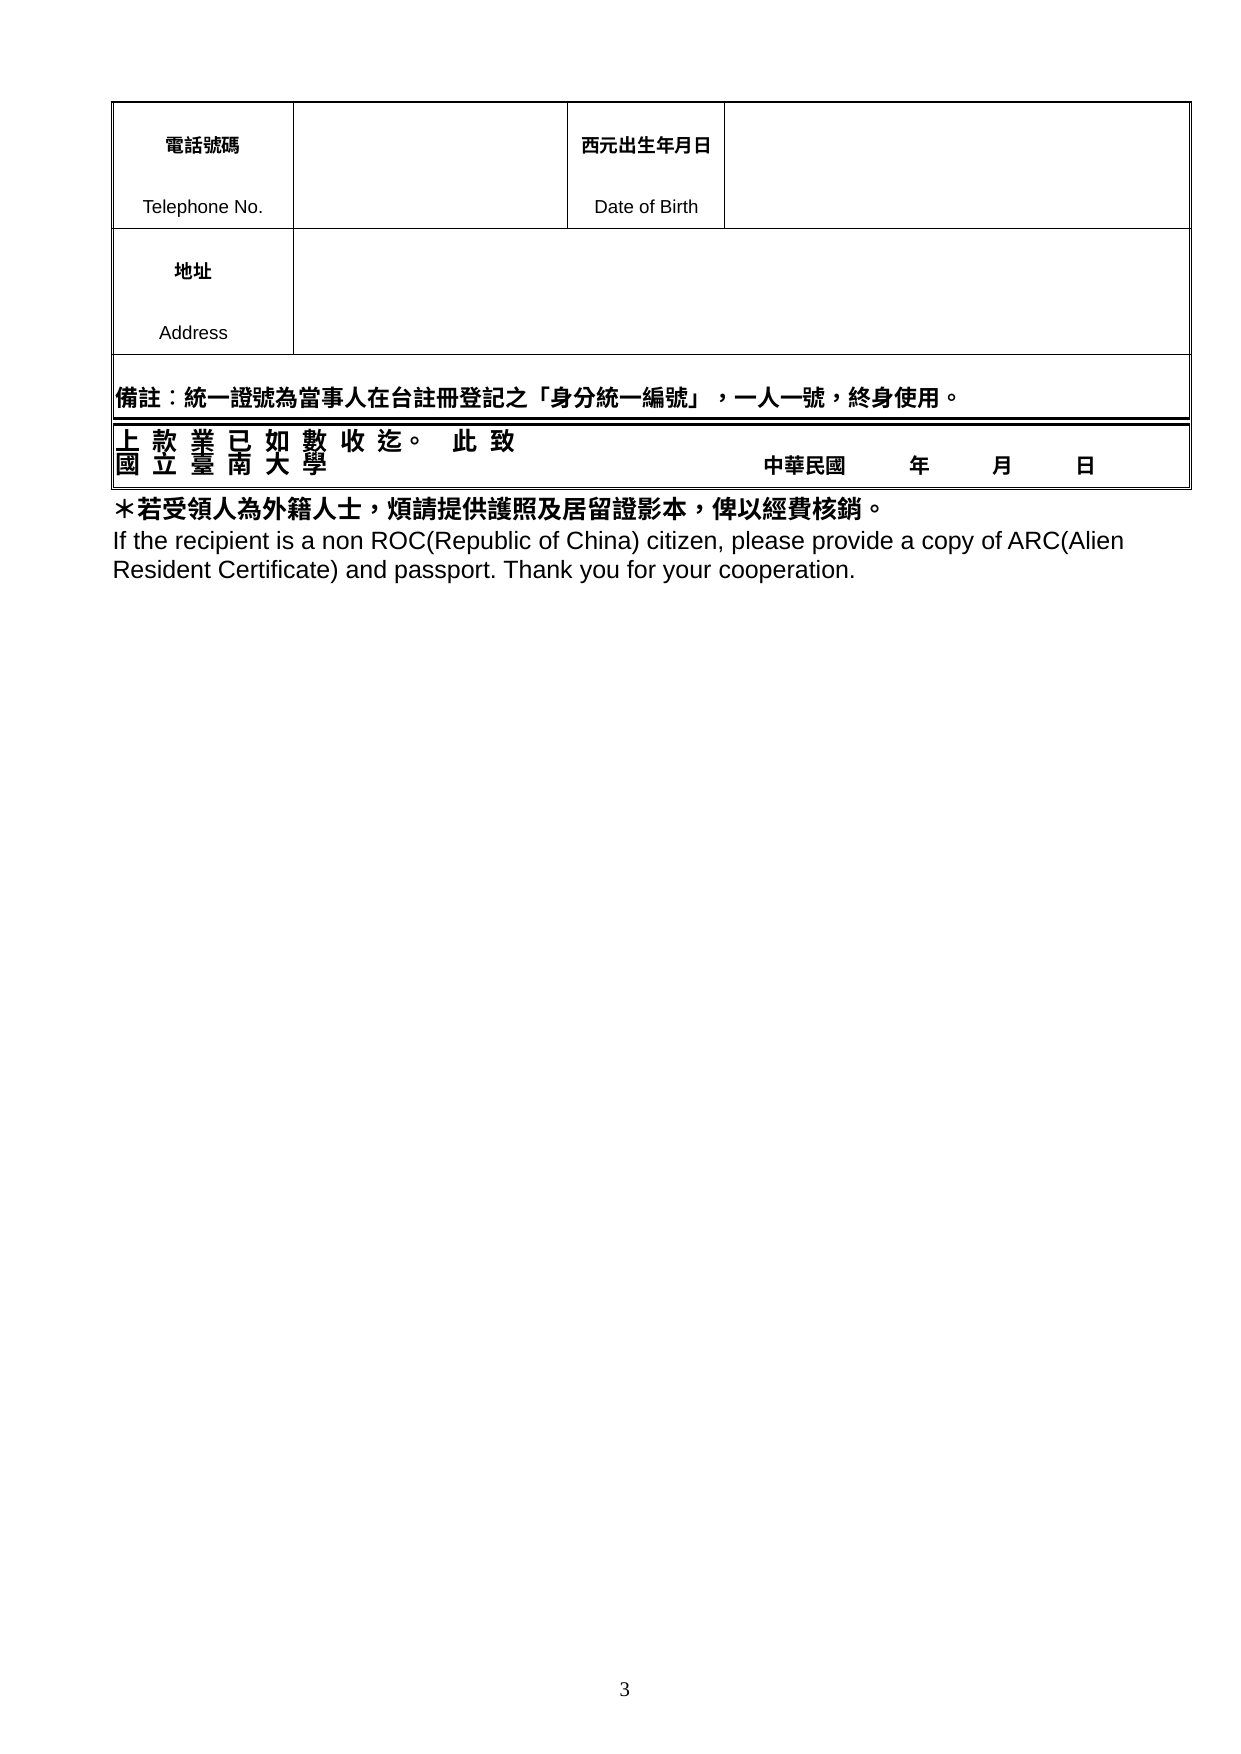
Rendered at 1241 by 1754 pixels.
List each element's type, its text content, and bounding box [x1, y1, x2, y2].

table_cell 上 款 業 已 如 數 收 迄。 此 致 國 立 臺 南 大 學 中華民國 年 月 日 [114, 426, 1189, 487]
table_cell [294, 103, 567, 227]
table_cell 地址 Address [114, 229, 293, 353]
table_cell 西元出生年月日 Date of Birth [568, 103, 724, 227]
text If the recipient is a non ROC(Republic of China) citizen, please provide a copy of ARC(Alien Resident Certificate) and passport. Thank you for your cooperation. [112, 526, 1137, 584]
table_cell 電話號碼 Telephone No. [114, 103, 293, 227]
table_cell [725, 103, 1189, 227]
text ＊若受領人為外籍人士，煩請提供護照及居留證影本，俾以經費核銷。 [112, 490, 1137, 526]
table_cell [294, 229, 1189, 353]
table_cell 備註：統一證號為當事人在台註冊登記之「身分統一編號」，一人一號，終身使用。 [114, 355, 1189, 417]
table_cell [112, 418, 1190, 423]
